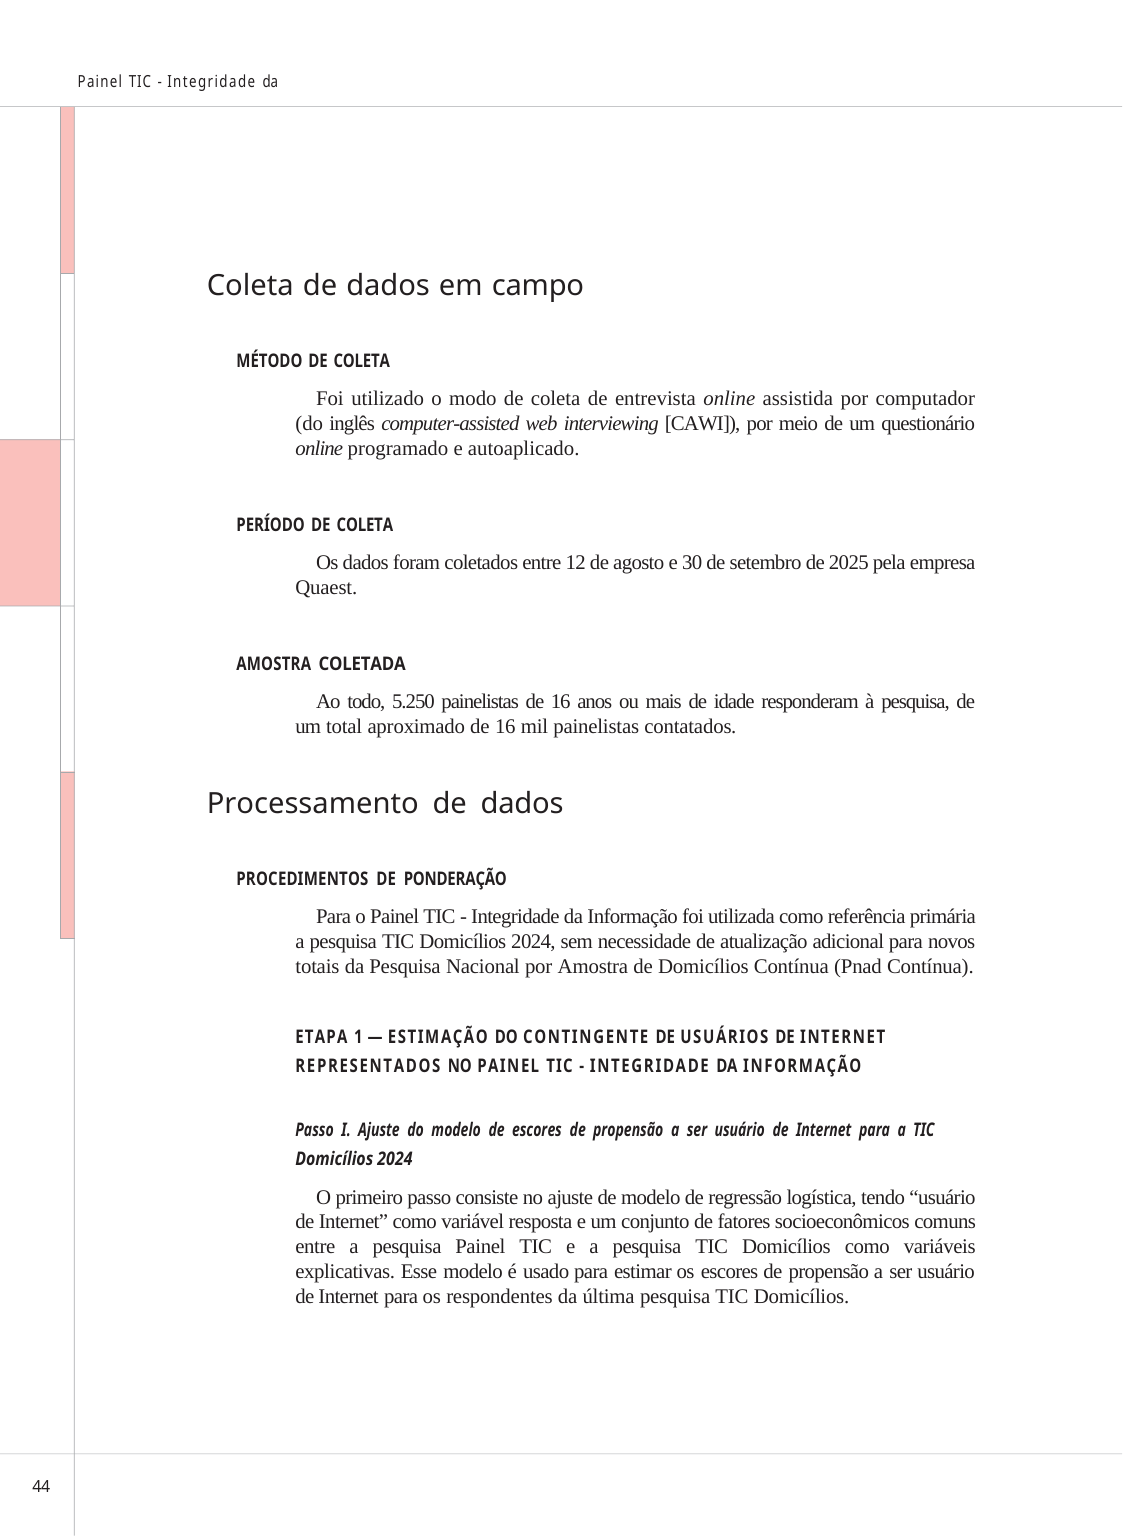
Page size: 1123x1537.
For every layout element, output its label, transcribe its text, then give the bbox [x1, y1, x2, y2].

text O primeiro passo consiste no ajuste de modelo de regressão logística, tendo “usuário de Internet” como variável resposta e um conjunto de fatores socioeconômicos comuns entre a pesquisa Painel TIC e a pesquisa TIC Domicílios como variáveis explicativas. Esse modelo é usado para estimar os escores de propensão a ser usuário de Internet para os respondentes da última pesquisa TIC Domicílios. [295, 1185, 976, 1308]
text Para o Painel TIC - Integridade da Informação foi utilizada como referência primária a pesquisa TIC Domicílios 2024, sem necessidade de atualização adicional para novos totais da Pesquisa Nacional por Amostra de Domicílios Contínua (Pnad Contínua). [295, 904, 976, 978]
text MÉTODO DE COLETA [236, 347, 990, 373]
text PROCEDIMENTOS DE PONDERAÇÃO [236, 866, 990, 891]
text PERÍODO DE COLETA [236, 511, 990, 537]
text Passo I. Ajuste do modelo de escores de propensão a ser usuário de Internet para a TIC Domicílios 2024 [295, 1116, 990, 1171]
text ETAPA 1 — ESTIMAÇÃO DO CONTINGENTE DE USUÁRIOS DE INTERNET REPRESENTADOS NO PAINEL TIC - INTEGRIDADE DA INFORMAÇÃO [295, 1023, 924, 1078]
text AMOSTRA COLETADA [236, 650, 990, 676]
text Os dados foram coletados entre 12 de agosto e 30 de setembro de 2025 pela empresa Quaest. [295, 550, 976, 599]
subtitle Coleta de dados em campo [207, 264, 990, 304]
text Ao todo, 5.250 painelistas de 16 anos ou mais de idade responderam à pesquisa, de um total aproximado de 16 mil painelistas contatados. [295, 689, 976, 738]
text Foi utilizado o modo de coleta de entrevista online assistida por computador (do inglês computer-assisted web interviewing [CAWI]), por meio de um questionário online programado e autoaplicado. [295, 386, 976, 460]
subtitle Processamento de dados [207, 782, 990, 822]
